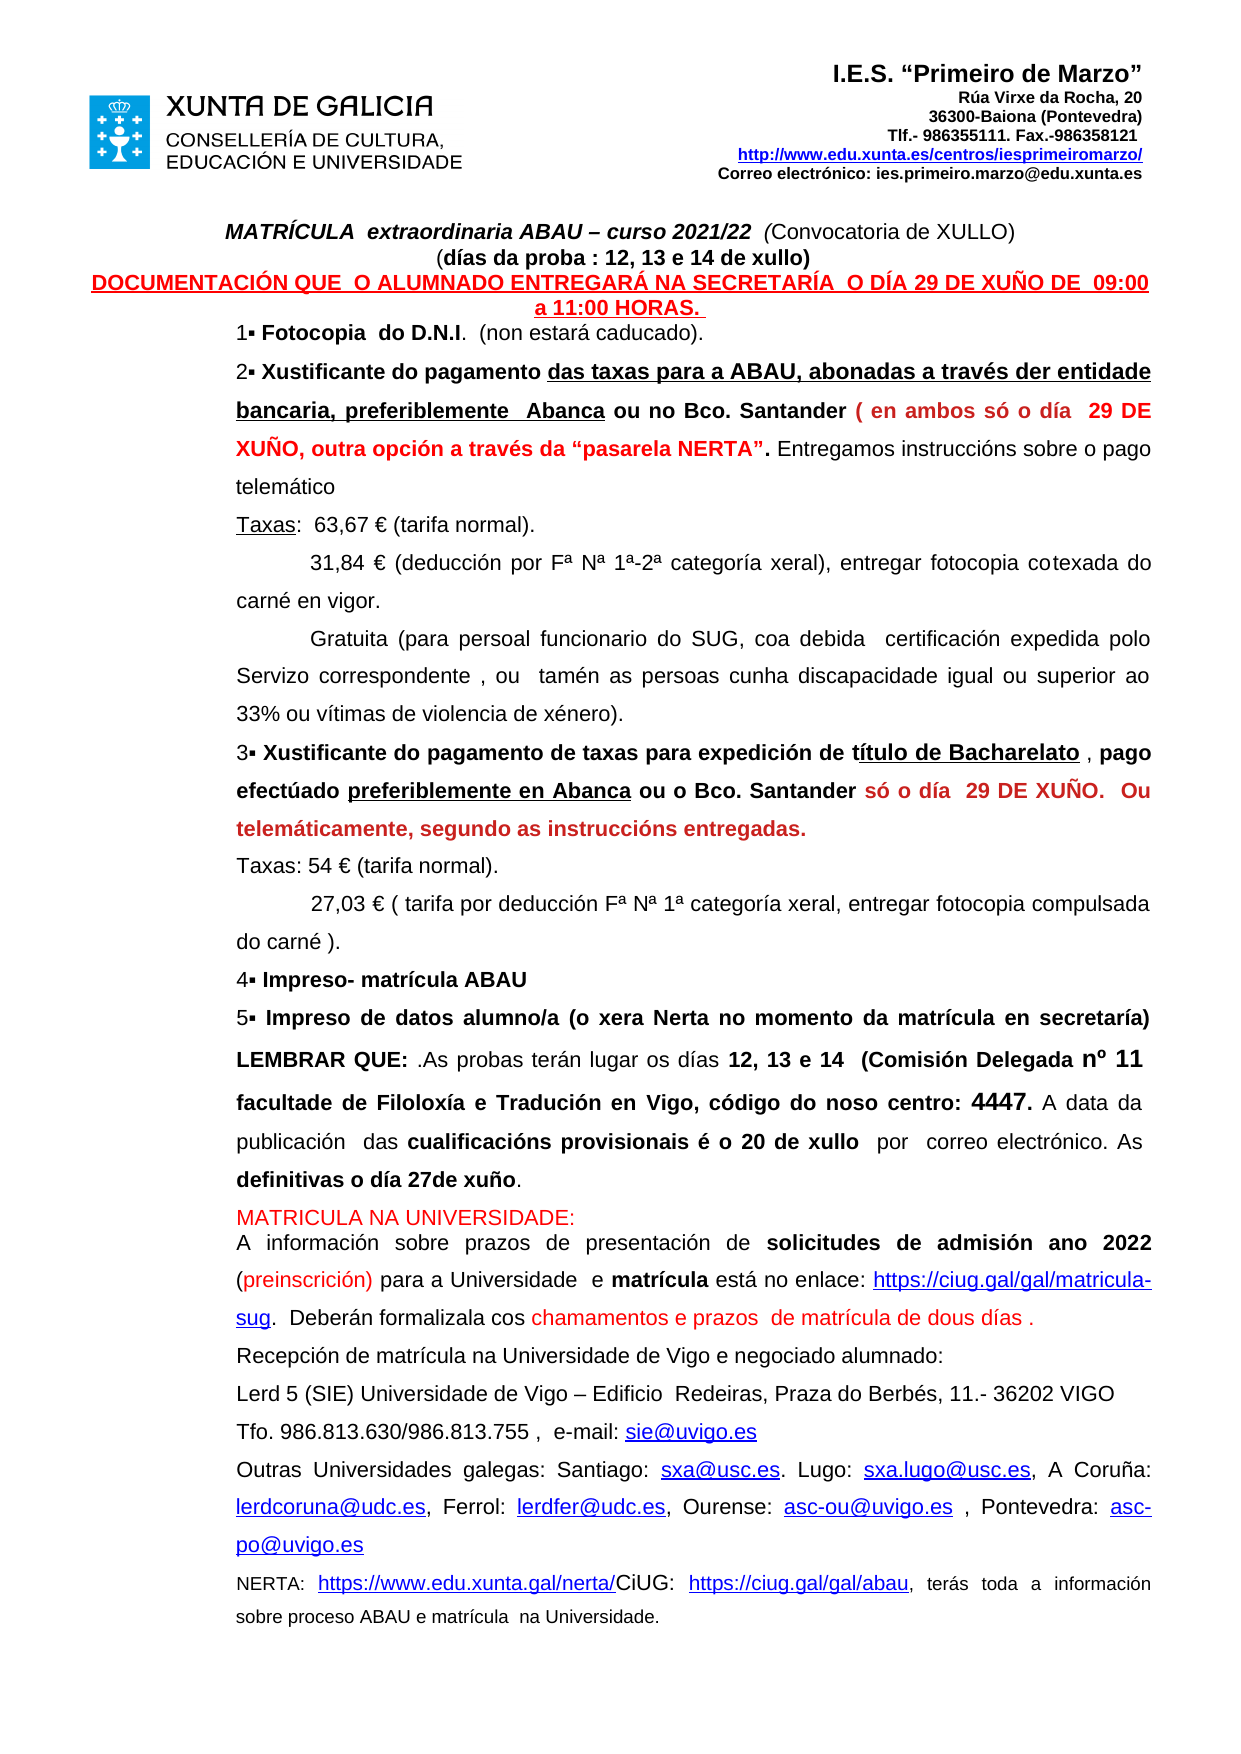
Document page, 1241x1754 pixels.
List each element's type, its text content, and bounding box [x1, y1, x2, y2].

text Recepción de matrícula na Universidade de Vigo e negociado alumnado: [236, 1343, 1152, 1368]
text 1▪ Fotocopia do D.N.I. (non estará caducado). [236, 320, 1152, 345]
text Lerd 5 (SIE) Universidade de Vigo – Edificio Redeiras, Praza do Berbés, 11.- 36202 VIGO [236, 1381, 1152, 1406]
text 27,03 € ( tarifa por deducción Fª Nª 1ª categoría xeral, entregar fotocopia compulsada do carné ). [236, 891, 1152, 954]
text 2▪ Xustificante do pagamento das taxas para a ABAU, abonadas a través der entidade bancaria, preferiblemente Abanca ou no Bco. Santander ( en ambos só o día 29 DE XUÑO, outra opción a través da “pasarela NERTA”. Entregamos instruccións sobre o pago telemático [236, 358, 1152, 499]
text Taxas: 63,67 € (tarifa normal). [236, 512, 1152, 537]
text Tfo. 986.813.630/986.813.755 , e-mail: sie@uvigo.es [236, 1419, 1152, 1444]
text 4▪ Impreso- matrícula ABAU [162, 967, 1152, 992]
text A información sobre prazos de presentación de solicitudes de admisión ano 2022 (preinscrición) para a Universidade e matrícula está no enlace: https://ciug.gal/gal/matricula-sug. Deberán formalizala cos chamamentos e prazos de matrícula de dous días . [236, 1229, 1152, 1330]
text MATRICULA NA UNIVERSIDADE: [162, 1204, 1152, 1229]
text DOCUMENTACIÓN QUE O ALUMNADO ENTREGARÁ NA SECRETARÍA O DÍA 29 DE XUÑO DE 09:00 a 11:00 HORAS. [89, 270, 1152, 320]
text Gratuita (para persoal funcionario do SUG, coa debida certificación expedida polo Servizo correspondente , ou tamén as persoas cunha discapacidade igual ou superior ao 33% ou vítimas de violencia de xénero). [236, 625, 1152, 726]
text 3▪ Xustificante do pagamento de taxas para expedición de título de Bacharelato , pago efectúado preferiblemente en Abanca ou o Bco. Santander só o día 29 DE XUÑO. Ou telemáticamente, segundo as instruccións entregadas. [236, 739, 1152, 841]
text 31,84 € (deducción por Fª Nª 1ª-2ª categoría xeral), entregar fotocopia cotexada do carné en vigor. [236, 550, 1152, 613]
text MATRÍCULA extraordinaria ABAU – curso 2021/22 (Convocatoria de XULLO) [89, 219, 1152, 244]
text NERTA: https://www.edu.xunta.gal/nerta/CiUG: https://ciug.gal/gal/abau, terás toda a información sobre proceso ABAU e matrícula na Universidade. [236, 1570, 1152, 1627]
text (días da proba : 12, 13 e 14 de xullo) [89, 244, 1152, 270]
text Taxas: 54 € (tarifa normal). [236, 853, 1152, 879]
text Outras Universidades galegas: Santiago: sxa@usc.es. Lugo: sxa.lugo@usc.es, A Coruña: lerdcoruna@udc.es, Ferrol: lerdfer@udc.es, Ourense: asc-ou@uvigo.es , Pontevedra: asc-po@uvigo.es [236, 1456, 1152, 1557]
text 5▪ Impreso de datos alumno/a (o xera Nerta no momento da matrícula en secretaría) LEMBRAR QUE: .As probas terán lugar os días 12, 13 e 14 (Comisión Delegada nº 11 facultade de Filoloxía e Tradución en Vigo, código do noso centro: 4447. A data da publicación das cualificacións provisionais é o 20 de xullo por correo electrónico. As definitivas o día 27de xuño. [162, 1005, 1152, 1192]
